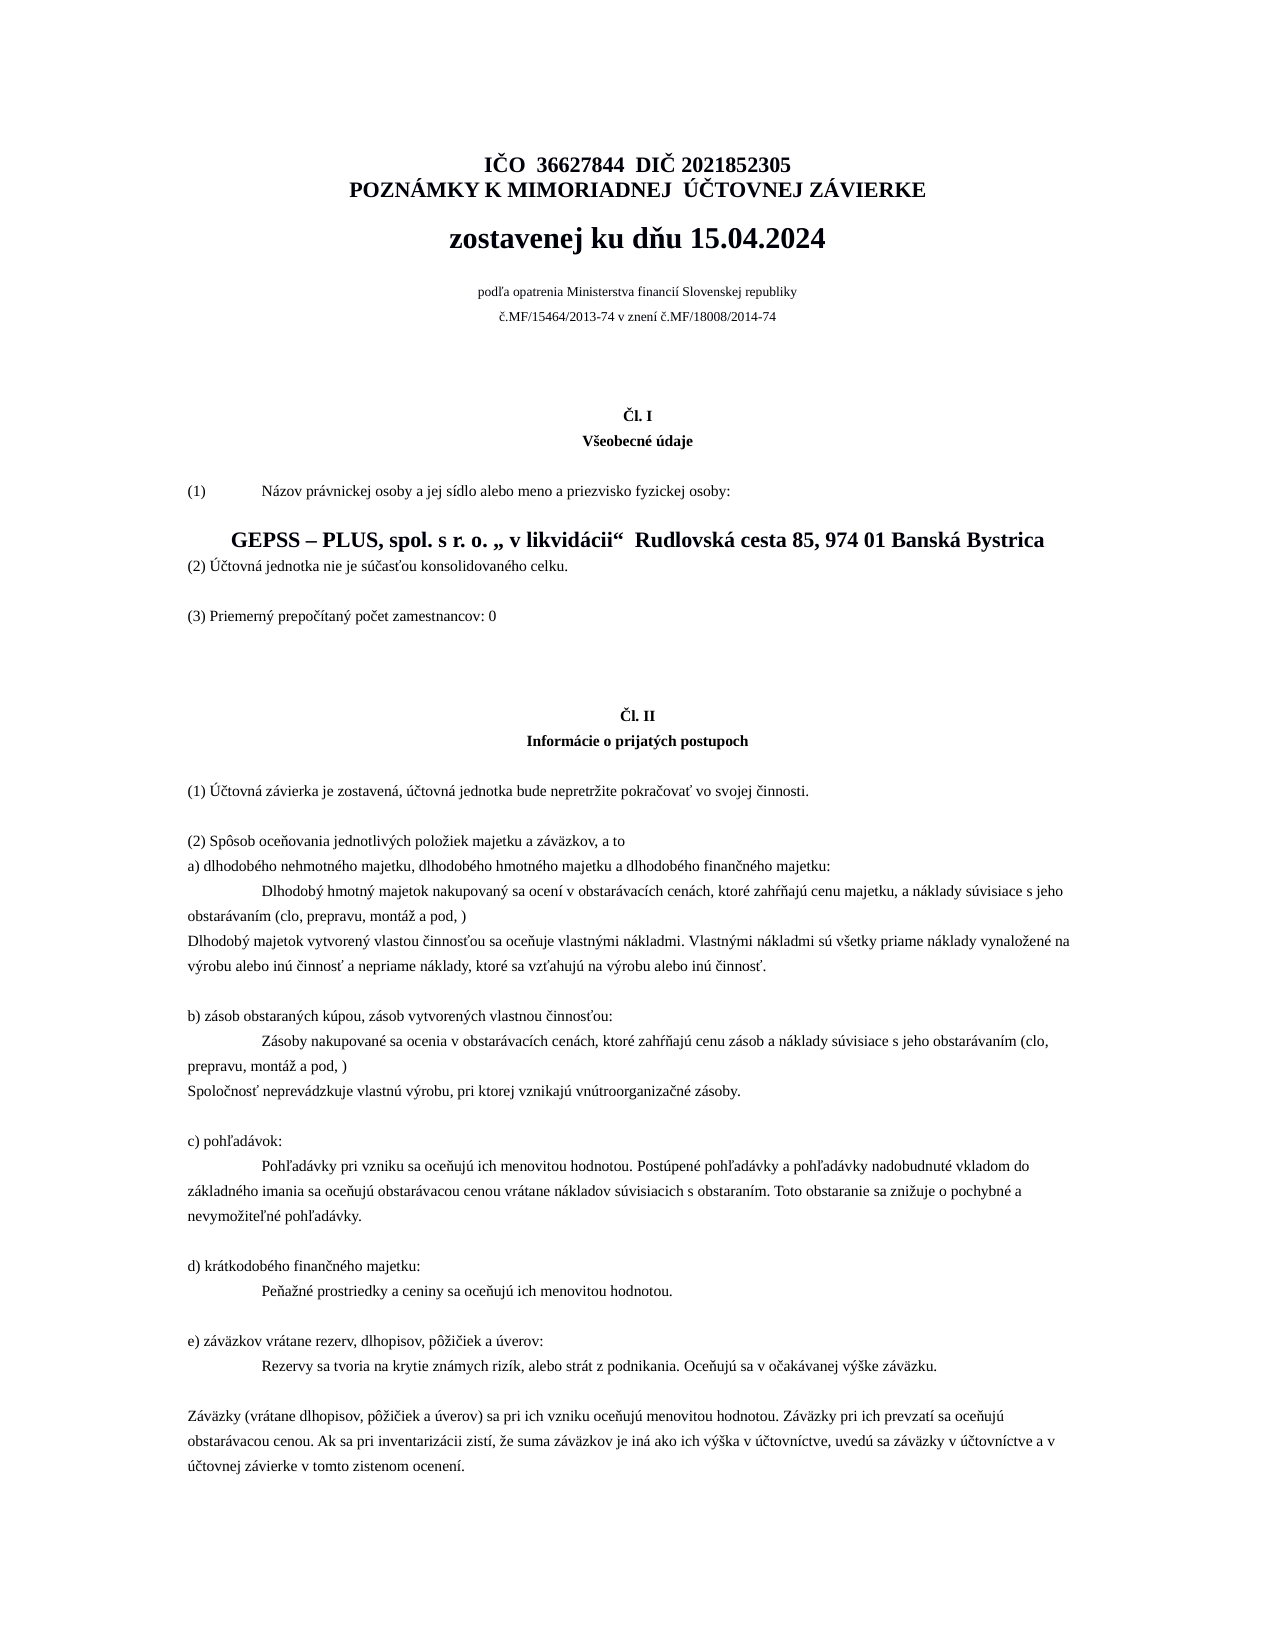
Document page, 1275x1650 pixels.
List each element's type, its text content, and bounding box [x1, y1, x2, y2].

text b) zásob obstaraných kúpou, zásob vytvorených vlastnou činnosťou: [187, 1000, 1087, 1025]
text Čl. II [187, 700, 1087, 725]
text IČO 36627844 DIČ 2021852305 [187, 150, 1087, 175]
text (1) Účtovná závierka je zostavená, účtovná jednotka bude nepretržite pokračovať vo svojej činnosti. [187, 775, 1087, 800]
text POZNÁMKY K MIMORIADNEJ ÚČTOVNEJ ZÁVIERKE [187, 175, 1087, 200]
text Peňažné prostriedky a ceniny sa oceňujú ich menovitou hodnotou. [187, 1275, 1087, 1300]
text (2) Spôsob oceňovania jednotlivých položiek majetku a záväzkov, a to [187, 825, 1087, 850]
text Čl. I [187, 400, 1087, 425]
text c) pohľadávok: [187, 1125, 1087, 1150]
text d) krátkodobého finančného majetku: [187, 1250, 1087, 1275]
text Zásoby nakupované sa ocenia v obstarávacích cenách, ktoré zahŕňajú cenu zásob a náklady súvisiace s jeho obstarávaním (clo, prepravu, montáž a pod, ) [187, 1025, 1087, 1075]
text Dlhodobý hmotný majetok nakupovaný sa ocení v obstarávacích cenách, ktoré zahŕňajú cenu majetku, a náklady súvisiace s jeho obstarávaním (clo, prepravu, montáž a pod, ) [187, 875, 1087, 925]
text podľa opatrenia Ministerstva financií Slovenskej republiky [187, 275, 1087, 300]
text č.MF/15464/2013-74 v znení č.MF/18008/2014-74 [187, 300, 1087, 325]
text Dlhodobý majetok vytvorený vlastou činnosťou sa oceňuje vlastnými nákladmi. Vlastnými nákladmi sú všetky priame náklady vynaložené na výrobu alebo inú činnosť a nepriame náklady, ktoré sa vzťahujú na výrobu alebo inú činnosť. [187, 925, 1087, 975]
text (3) Priemerný prepočítaný počet zamestnancov: 0 [187, 600, 1087, 625]
text GEPSS – PLUS, spol. s r. o. „ v likvidácii“ Rudlovská cesta 85, 974 01 Banská Bystrica [187, 525, 1087, 550]
text (2) Účtovná jednotka nie je súčasťou konsolidovaného celku. [187, 550, 1087, 575]
text Záväzky (vrátane dlhopisov, pôžičiek a úverov) sa pri ich vzniku oceňujú menovitou hodnotou. Záväzky pri ich prevzatí sa oceňujú obstarávacou cenou. Ak sa pri inventarizácii zistí, že suma záväzkov je iná ako ich výška v účtovníctve, uvedú sa záväzky v účtovníctve a v účtovnej závierke v tomto zistenom ocenení. [187, 1400, 1087, 1475]
text Všeobecné údaje [187, 425, 1087, 450]
list Názov právnickej osoby a jej sídlo alebo meno a priezvisko fyzickej osoby: [187, 475, 1087, 500]
text Pohľadávky pri vzniku sa oceňujú ich menovitou hodnotou. Postúpené pohľadávky a pohľadávky nadobudnuté vkladom do základného imania sa oceňujú obstarávacou cenou vrátane nákladov súvisiacich s obstaraním. Toto obstaranie sa znižuje o pochybné a nevymožiteľné pohľadávky. [187, 1150, 1087, 1225]
text e) záväzkov vrátane rezerv, dlhopisov, pôžičiek a úverov: [187, 1325, 1087, 1350]
text Rezervy sa tvoria na krytie známych rizík, alebo strát z podnikania. Oceňujú sa v očakávanej výške záväzku. [187, 1350, 1087, 1375]
text a) dlhodobého nehmotného majetku, dlhodobého hmotného majetku a dlhodobého finančného majetku: [187, 850, 1087, 875]
text Informácie o prijatých postupoch [187, 725, 1087, 750]
text Spoločnosť neprevádzkuje vlastnú výrobu, pri ktorej vznikajú vnútroorganizačné zásoby. [187, 1075, 1087, 1100]
text zostavenej ku dňu 15.04.2024 [187, 225, 1087, 250]
